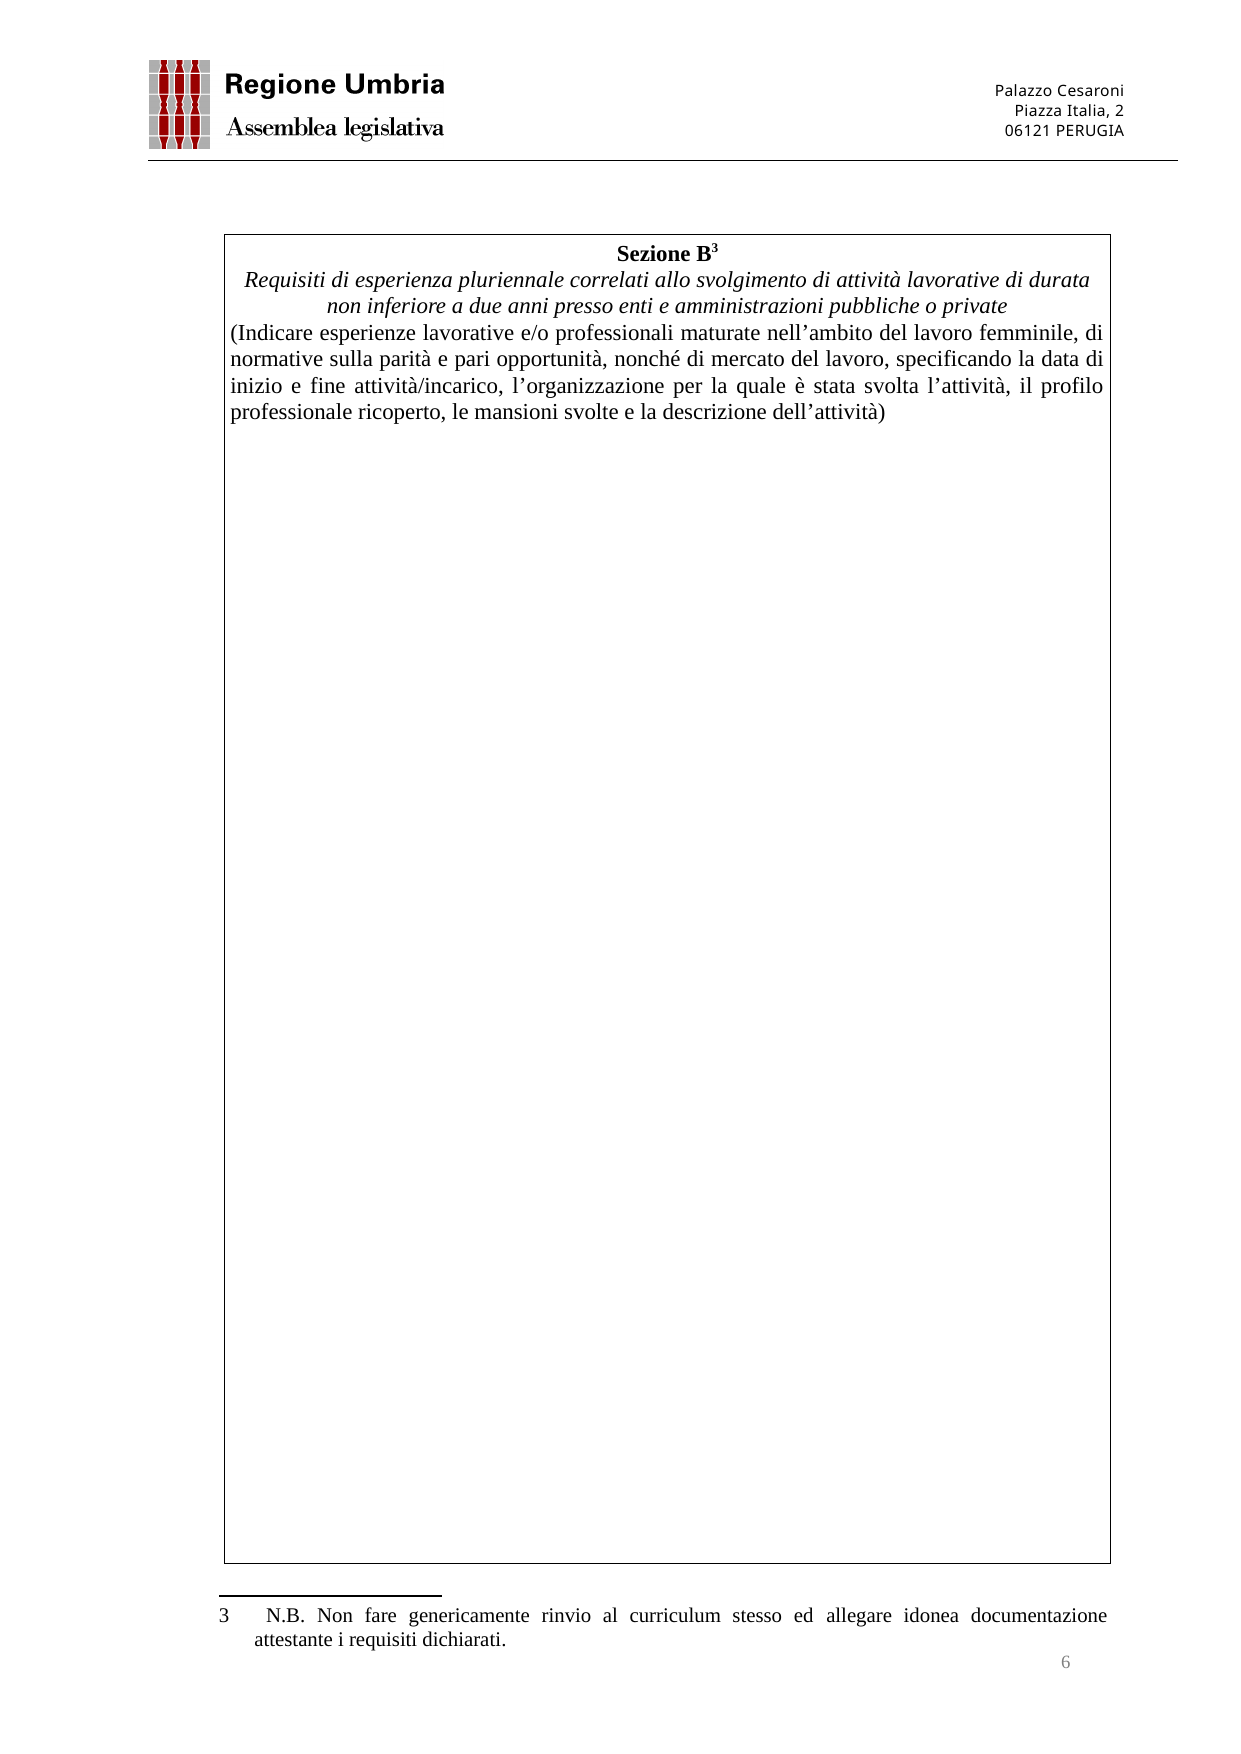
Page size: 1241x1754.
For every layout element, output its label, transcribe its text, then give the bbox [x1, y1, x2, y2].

table_cell Sezione B Requisiti di esperienza pluriennale correlati allo svolgimento di attività lavorative di durata non inferiore a due anni presso enti e amministrazioni pubbliche o private (Indicare esperienze lavorative e/o professionali maturate nell’ambito del lavoro femminile, di normative sulla parità e pari opportunità, nonché di mercato del lavoro, specificando la data di inizio e fine attività/incarico, l’organizzazione per la quale è stata svolta l’attività, il profilo professionale ricoperto, le mansioni svolte e la descrizione dell’attività) [225, 235, 1110, 1563]
picture [150, 60, 443, 149]
